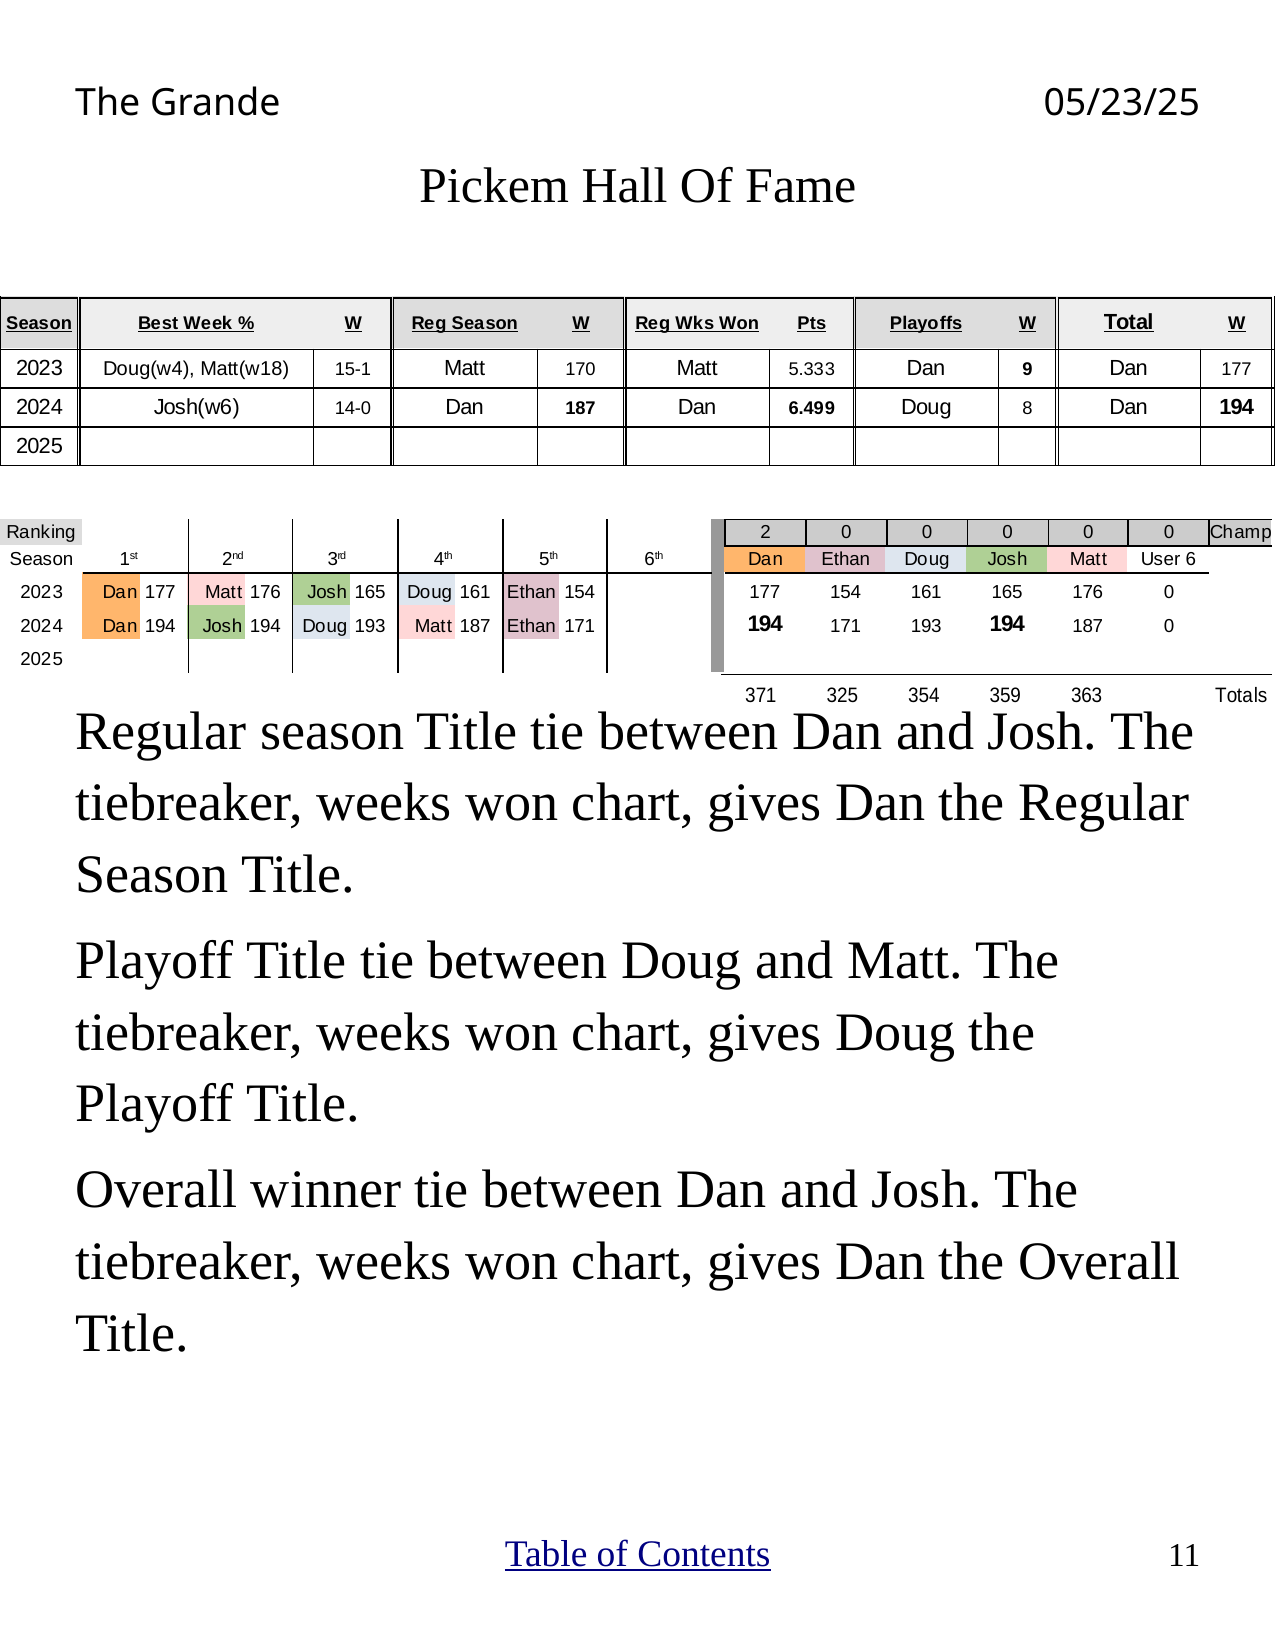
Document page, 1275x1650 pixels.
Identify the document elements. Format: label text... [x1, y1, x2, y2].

text Regular season Title tie between Dan and Josh. The tiebreaker, weeks won chart, gives Dan the Regular Season Title. [394, 428, 537, 465]
text Regular season Title tie between Dan and Josh. The tiebreaker, weeks won chart, gives Dan the Regular Season Title. [770, 428, 853, 465]
text Regular season Title tie between Dan and Josh. The tiebreaker, weeks won chart, gives Dan the Regular Season Title. [314, 428, 390, 465]
text Regular season Title tie between Dan and Josh. The tiebreaker, weeks won chart, gives Dan the Regular Season Title. [81, 350, 313, 387]
text Regular season Title tie between Dan and Josh. The tiebreaker, weeks won chart, gives Dan the Regular Season Title. [627, 389, 769, 426]
text Regular season Title tie between Dan and Josh. The tiebreaker, weeks won chart, gives Dan the Regular Season Title. [314, 350, 390, 387]
text Playoff Title tie between Doug and Matt. The tiebreaker, weeks won chart, gives Doug the Playoff Title. [75, 928, 1200, 1133]
text Regular season Title tie between Dan and Josh. The tiebreaker, weeks won chart, gives Dan the Regular Season Title. [1059, 428, 1200, 465]
text Regular season Title tie between Dan and Josh. The tiebreaker, weeks won chart, gives Dan the Regular Season Title. [314, 389, 390, 426]
text Regular season Title tie between Dan and Josh. The tiebreaker, weeks won chart, gives Dan the Regular Season Title. [770, 350, 853, 387]
text Regular season Title tie between Dan and Josh. The tiebreaker, weeks won chart, gives Dan the Regular Season Title. [394, 350, 537, 387]
text Regular season Title tie between Dan and Josh. The tiebreaker, weeks won chart, gives Dan the Regular Season Title. [856, 428, 998, 465]
text Regular season Title tie between Dan and Josh. The tiebreaker, weeks won chart, gives Dan the Regular Season Title. [627, 428, 769, 465]
text Regular season Title tie between Dan and Josh. The tiebreaker, weeks won chart, gives Dan the Regular Season Title. [627, 350, 769, 387]
text Regular season Title tie between Dan and Josh. The tiebreaker, weeks won chart, gives Dan the Regular Season Title. [75, 466, 1200, 904]
text Regular season Title tie between Dan and Josh. The tiebreaker, weeks won chart, gives Dan the Regular Season Title. [538, 428, 623, 465]
text Regular season Title tie between Dan and Josh. The tiebreaker, weeks won chart, gives Dan the Regular Season Title. [770, 389, 853, 426]
text Regular season Title tie between Dan and Josh. The tiebreaker, weeks won chart, gives Dan the Regular Season Title. [856, 350, 998, 387]
text Regular season Title tie between Dan and Josh. The tiebreaker, weeks won chart, gives Dan the Regular Season Title. [856, 389, 998, 426]
subtitle Pickem Hall Of Fame [75, 156, 1200, 213]
text Regular season Title tie between Dan and Josh. The tiebreaker, weeks won chart, gives Dan the Regular Season Title. [81, 428, 313, 465]
text Regular season Title tie between Dan and Josh. The tiebreaker, weeks won chart, gives Dan the Regular Season Title. [81, 389, 313, 426]
text Regular season Title tie between Dan and Josh. The tiebreaker, weeks won chart, gives Dan the Regular Season Title. [394, 389, 537, 426]
text Regular season Title tie between Dan and Josh. The tiebreaker, weeks won chart, gives Dan the Regular Season Title. [1059, 350, 1200, 387]
text Regular season Title tie between Dan and Josh. The tiebreaker, weeks won chart, gives Dan the Regular Season Title. [538, 350, 623, 387]
text Regular season Title tie between Dan and Josh. The tiebreaker, weeks won chart, gives Dan the Regular Season Title. [1059, 389, 1200, 426]
text Overall winner tie between Dan and Josh. The tiebreaker, weeks won chart, gives Dan the Overall Title. [75, 1157, 1200, 1363]
text Regular season Title tie between Dan and Josh. The tiebreaker, weeks won chart, gives Dan the Regular Season Title. [538, 389, 623, 426]
